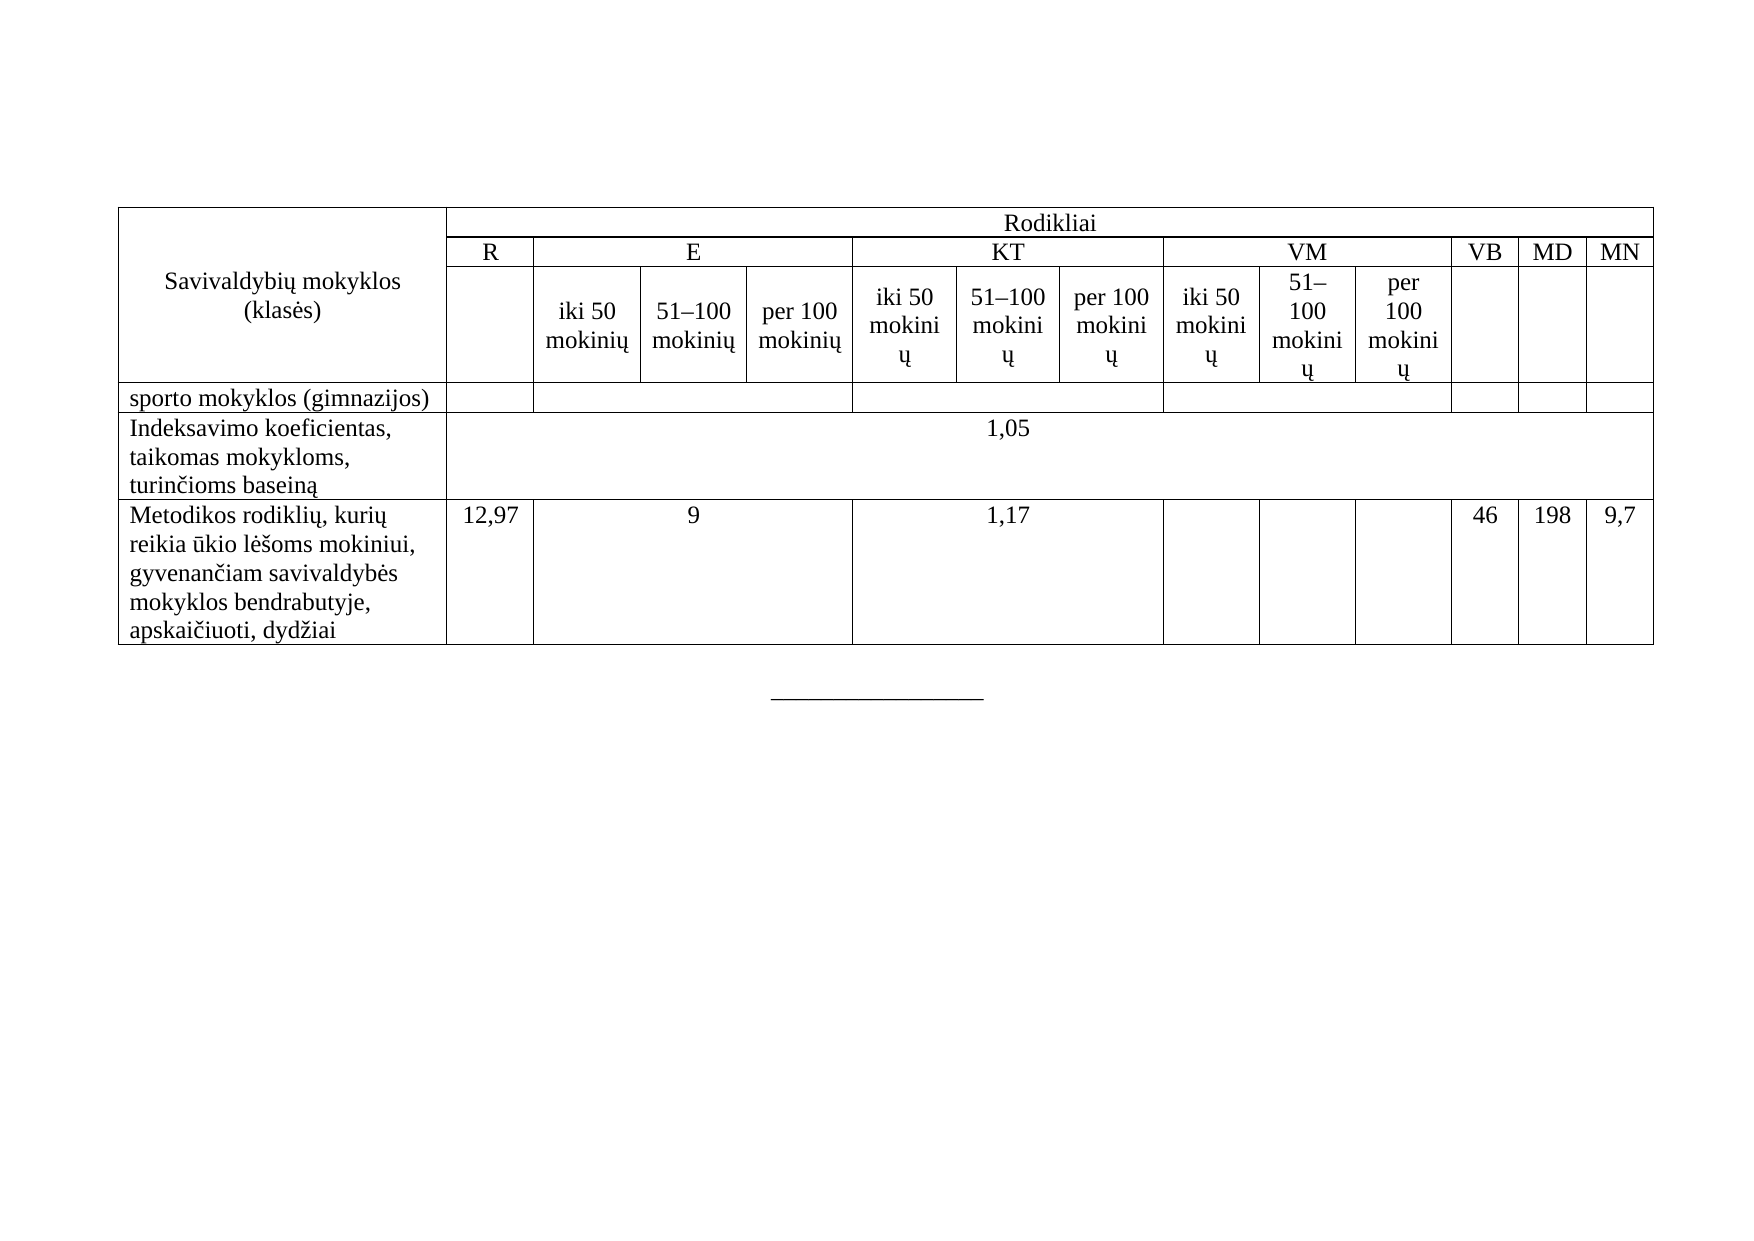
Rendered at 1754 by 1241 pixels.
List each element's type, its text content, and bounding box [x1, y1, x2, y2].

table_cell E [534, 238, 852, 266]
table_header Savivaldybių mokyklos (klasės) [119, 208, 446, 382]
table_cell [534, 383, 640, 412]
table_cell [1060, 413, 1163, 499]
table_cell 198 [1519, 500, 1586, 644]
table_cell [1452, 383, 1518, 412]
table_cell per 100 mokinių [1060, 267, 1163, 382]
table_cell MN [1587, 238, 1653, 266]
table_cell 9 [640, 500, 747, 644]
table_cell [747, 413, 853, 499]
table_cell per 100 mokinių [1356, 267, 1451, 382]
table_cell [1259, 383, 1355, 412]
table_cell [1164, 500, 1259, 644]
table_cell 51–100 mokinių [957, 267, 1059, 382]
table_cell [1587, 383, 1653, 412]
table_cell [1164, 383, 1259, 412]
table_cell sporto mokyklos (gimnazijos) [119, 383, 446, 412]
table_cell [956, 383, 1059, 412]
table_cell [1355, 413, 1451, 499]
text _________________ [118, 674, 1636, 703]
table_cell [640, 413, 747, 499]
table_cell [447, 267, 533, 382]
table_cell R [447, 238, 533, 266]
table_cell MD [1519, 238, 1586, 266]
table_cell [1451, 413, 1519, 499]
table_cell [1355, 383, 1451, 412]
table_cell [747, 383, 852, 412]
table_header Rodikliai [447, 208, 1653, 236]
table_cell iki 50 mokinių [1164, 267, 1259, 382]
table_cell [534, 500, 640, 644]
table_cell [853, 413, 956, 499]
table_cell [747, 500, 852, 644]
table_cell iki 50 mokinių [853, 267, 956, 382]
table_cell [1519, 413, 1586, 499]
table_cell [1586, 413, 1653, 499]
table_cell VB [1452, 238, 1518, 266]
table_cell 1,17 [956, 500, 1059, 644]
table_cell [1060, 383, 1163, 412]
table_cell 46 [1452, 500, 1518, 644]
table_cell [447, 383, 533, 412]
table_cell iki 50 mokinių [534, 267, 640, 382]
table_cell [1259, 413, 1355, 499]
table_cell [853, 500, 956, 644]
table_cell KT [853, 238, 1163, 266]
table_cell [1260, 500, 1355, 644]
table_cell 12,97 [447, 500, 533, 644]
table_cell [1519, 267, 1586, 382]
table_cell per 100 mokinių [747, 267, 852, 382]
table_cell 9,7 [1587, 500, 1653, 644]
table_cell [1519, 383, 1586, 412]
table_cell 51–100 mokinių [1260, 267, 1355, 382]
table_cell [447, 413, 534, 499]
table_cell 51–100 mokinių [641, 267, 746, 382]
table_cell [1163, 413, 1259, 499]
table_cell [640, 383, 747, 412]
table_cell Indeksavimo koeficientas, taikomas mokykloms, turinčioms baseiną [119, 413, 446, 499]
table_cell [1452, 267, 1518, 382]
table_cell [534, 413, 640, 499]
table_cell VM [1164, 238, 1451, 266]
table_cell [1356, 500, 1451, 644]
table_cell [853, 383, 956, 412]
table_cell 1,05 [956, 413, 1059, 499]
table_cell Metodikos rodiklių, kurių reikia ūkio lėšoms mokiniui, gyvenančiam savivaldybės mokyklos bendrabutyje, apskaičiuoti, dydžiai [119, 500, 446, 644]
table_cell [1060, 500, 1163, 644]
table_cell [1587, 267, 1653, 382]
